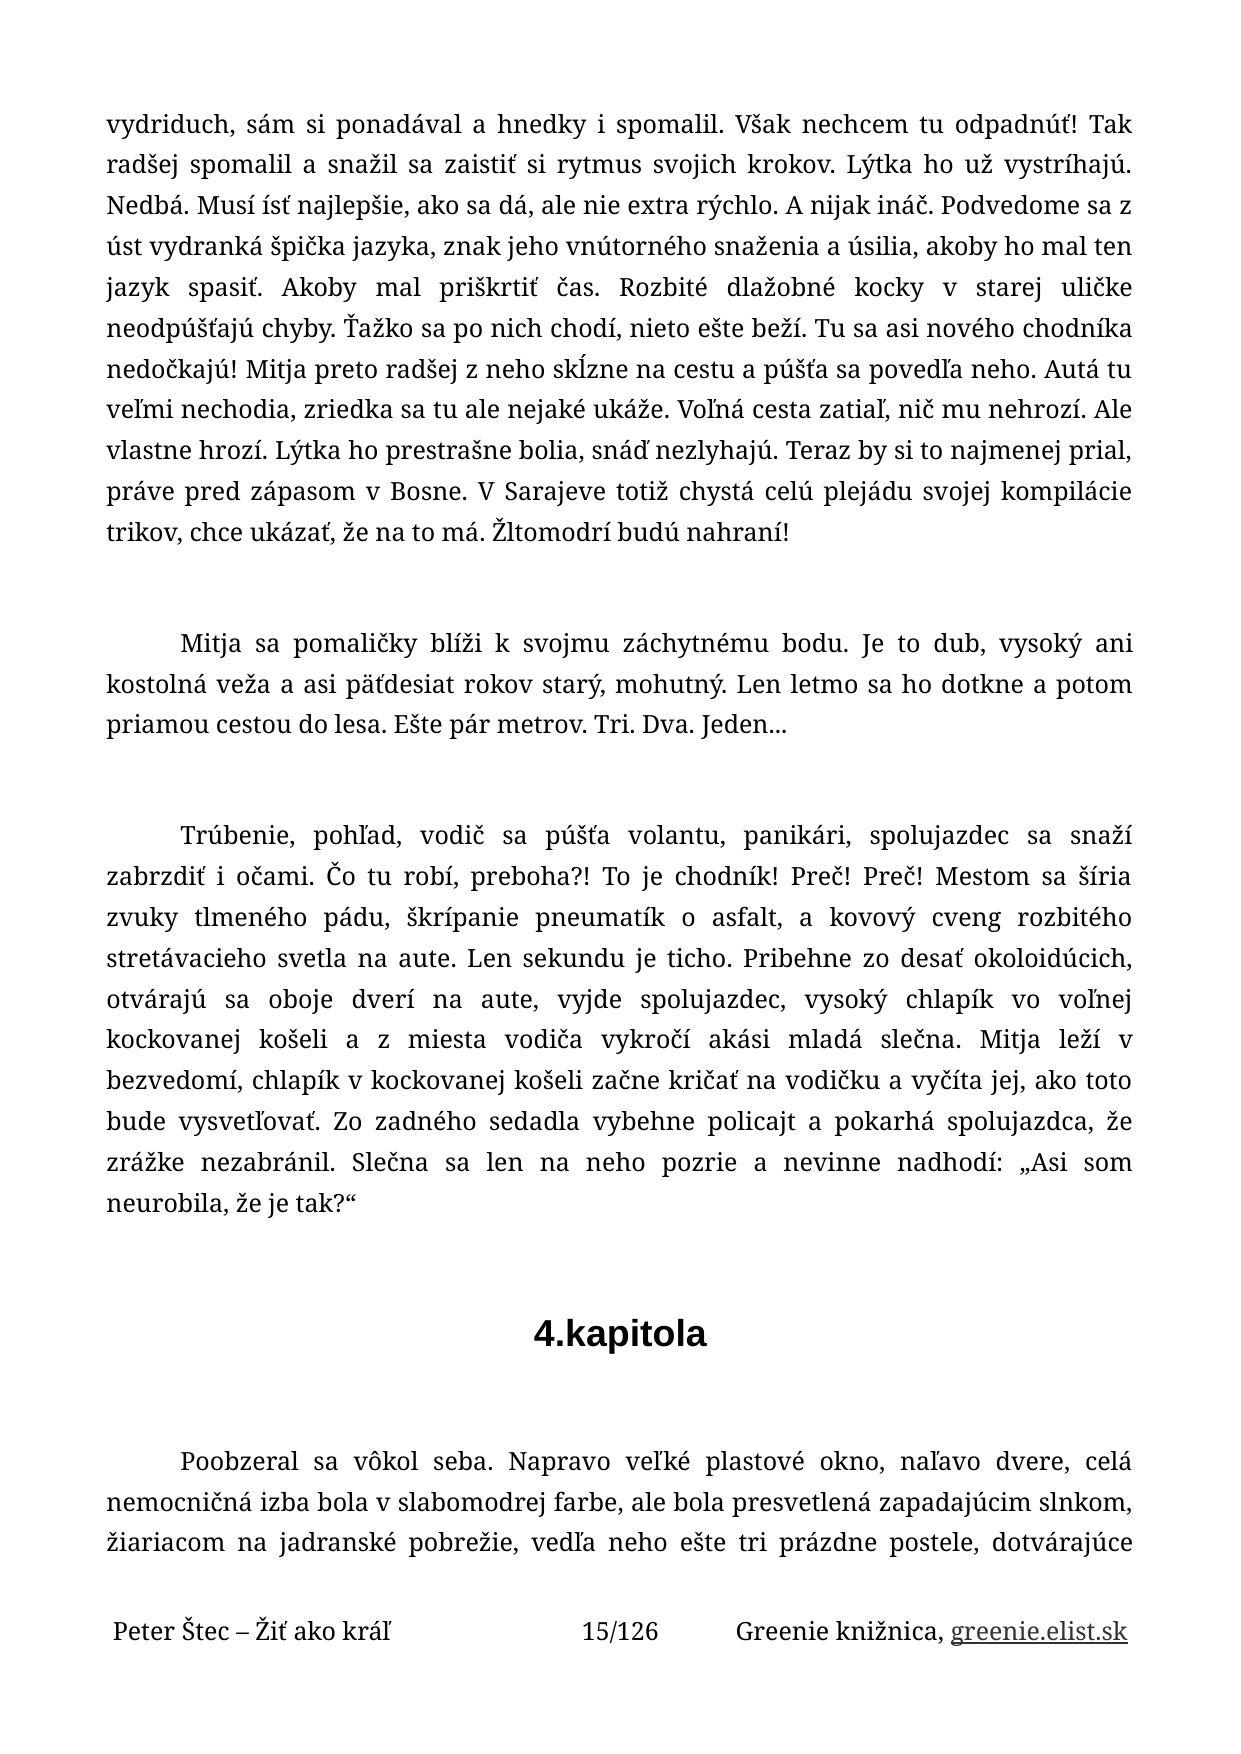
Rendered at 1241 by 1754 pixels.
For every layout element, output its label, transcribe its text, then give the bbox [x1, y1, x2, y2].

subtitle 4.kapitola [106, 1311, 1134, 1354]
text Trúbenie, pohľad, vodič sa púšťa volantu, panikári, spolujazdec sa snaží zabrzdiť i očami. Čo tu robí, preboha?! To je chodník! Preč! Preč! Mestom sa šíria zvuky tlmeného pádu, škrípanie pneumatík o asfalt, a kovový cveng rozbitého stretávacieho svetla na aute. Len sekundu je ticho. Pribehne zo desať okoloidúcich, otvárajú sa oboje dverí na aute, vyjde spolujazdec, vysoký chlapík vo voľnej kockovanej košeli a z miesta vodiča vykročí akási mladá slečna. Mitja leží v bezvedomí, chlapík v kockovanej košeli začne kričať na vodičku a vyčíta jej, ako toto bude vysvetľovať. Zo zadného sedadla vybehne policajt a pokarhá spolujazdca, že zrážke nezabránil. Slečna sa len na neho pozrie a nevinne nadhodí: „Asi som neurobila, že je tak?“ [106, 818, 1134, 1219]
text Poobzeral sa vôkol seba. Napravo veľké plastové okno, naľavo dvere, celá nemocničná izba bola v slabomodrej farbe, ale bola presvetlená zapadajúcim slnkom, žiariacom na jadranské pobrežie, vedľa neho ešte tri prázdne postele, dotvárajúce [106, 1443, 1134, 1559]
text vydriduch, sám si ponadával a hnedky i spomalil. Však nechcem tu odpadnúť! Tak radšej spomalil a snažil sa zaistiť si rytmus svojich krokov. Lýtka ho už vystríhajú. Nedbá. Musí ísť najlepšie, ako sa dá, ale nie extra rýchlo. A nijak ináč. Podvedome sa z úst vydranká špička jazyka, znak jeho vnútorného snaženia a úsilia, akoby ho mal ten jazyk spasiť. Akoby mal priškrtiť čas. Rozbité dlažobné kocky v starej uličke neodpúšťajú chyby. Ťažko sa po nich chodí, nieto ešte beží. Tu sa asi nového chodníka nedočkajú! Mitja preto radšej z neho skĺzne na cestu a púšťa sa povedľa neho. Autá tu veľmi nechodia, zriedka sa tu ale nejaké ukáže. Voľná cesta zatiaľ, nič mu nehrozí. Ale vlastne hrozí. Lýtka ho prestrašne bolia, snáď nezlyhajú. Teraz by si to najmenej prial, práve pred zápasom v Bosne. V Sarajeve totiž chystá celú plejádu svojej kompilácie trikov, chce ukázať, že na to má. Žltomodrí budú nahraní! [106, 106, 1134, 549]
text Mitja sa pomaličky blíži k svojmu záchytnému bodu. Je to dub, vysoký ani kostolná veža a asi päťdesiat rokov starý, mohutný. Len letmo sa ho dotkne a potom priamou cestou do lesa. Ešte pár metrov. Tri. Dva. Jeden... [106, 625, 1134, 741]
